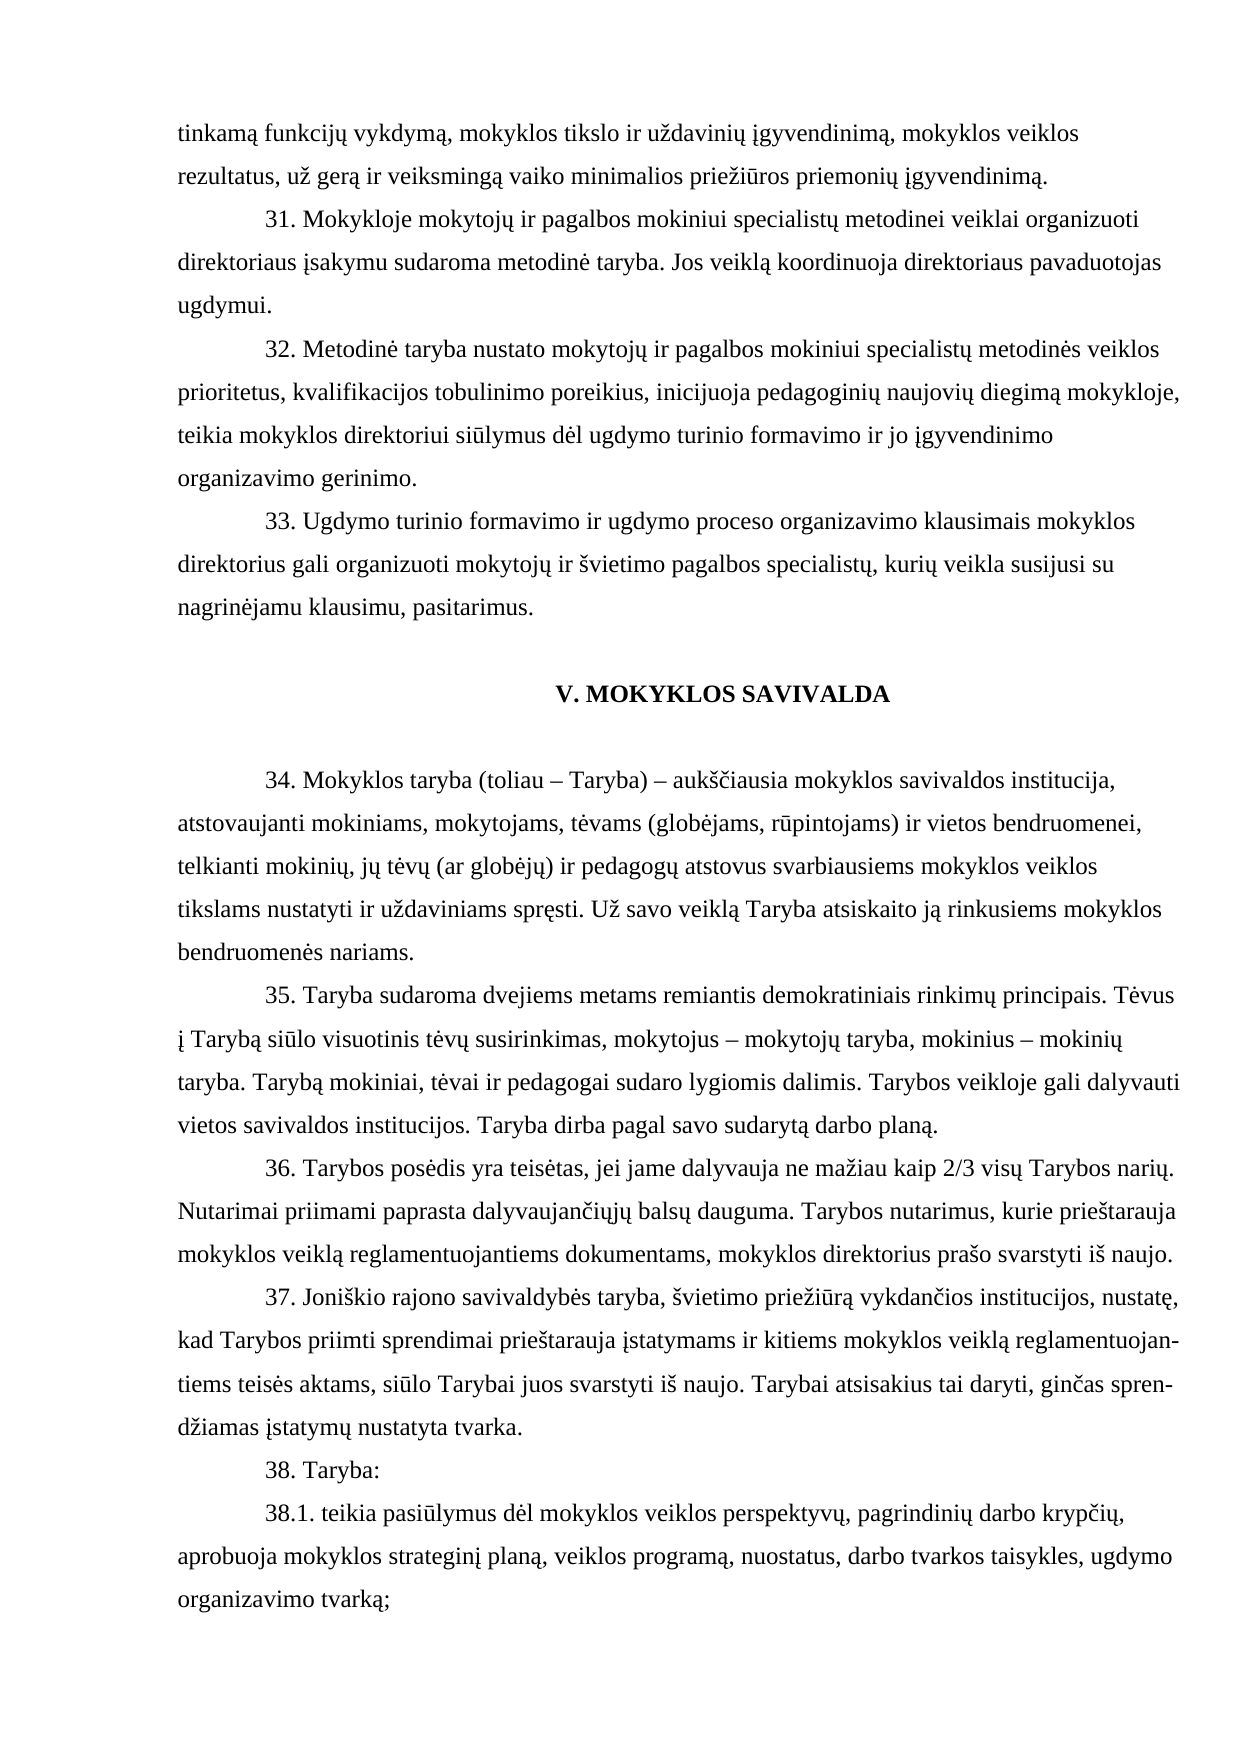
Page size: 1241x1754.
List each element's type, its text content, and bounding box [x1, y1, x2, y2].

text 36. Tarybos posėdis yra teisėtas, jei jame dalyvauja ne mažiau kaip 2/3 visų Tarybos narių. Nutarimai priimami paprasta dalyvaujančiųjų balsų dauguma. Tarybos nutarimus, kurie prieštarauja mokyklos veiklą reglamentuojantiems dokumentams, mokyklos direktorius prašo svarstyti iš naujo. [177, 1153, 1181, 1268]
text tinkamą funkcijų vykdymą, mokyklos tikslo ir uždavinių įgyvendinimą, mokyklos veiklos rezultatus, už gerą ir veiksmingą vaiko minimalios priežiūros priemonių įgyvendinimą. [177, 118, 1181, 190]
text 31. Mokykloje mokytojų ir pagalbos mokiniui specialistų metodinei veiklai organizuoti direktoriaus įsakymu sudaroma metodinė taryba. Jos veiklą koordinuoja direktoriaus pavaduotojas ugdymui. [177, 204, 1181, 319]
text 37. Joniškio rajono savivaldybės taryba, švietimo priežiūrą vykdančios institucijos, nustatę, kad Tarybos priimti sprendimai prieštarauja įstatymams ir kitiems mokyklos veiklą reglamentuojan-tiems teisės aktams, siūlo Tarybai juos svarstyti iš naujo. Tarybai atsisakius tai daryti, ginčas spren-džiamas įstatymų nustatyta tvarka. [177, 1282, 1181, 1441]
text 32. Metodinė taryba nustato mokytojų ir pagalbos mokiniui specialistų metodinės veiklos prioritetus, kvalifikacijos tobulinimo poreikius, inicijuoja pedagoginių naujovių diegimą mokykloje, teikia mokyklos direktoriui siūlymus dėl ugdymo turinio formavimo ir jo įgyvendinimo organizavimo gerinimo. [177, 334, 1181, 492]
text 33. Ugdymo turinio formavimo ir ugdymo proceso organizavimo klausimais mokyklos direktorius gali organizuoti mokytojų ir švietimo pagalbos specialistų, kurių veikla susijusi su nagrinėjamu klausimu, pasitarimus. [177, 506, 1181, 621]
text 35. Taryba sudaroma dvejiems metams remiantis demokratiniais rinkimų principais. Tėvus į Tarybą siūlo visuotinis tėvų susirinkimas, mokytojus – mokytojų taryba, mokinius – mokinių taryba. Tarybą mokiniai, tėvai ir pedagogai sudaro lygiomis dalimis. Tarybos veikloje gali dalyvauti vietos savivaldos institucijos. Taryba dirba pagal savo sudarytą darbo planą. [177, 981, 1181, 1139]
text 38. Taryba: [177, 1455, 1181, 1484]
text 38.1. teikia pasiūlymus dėl mokyklos veiklos perspektyvų, pagrindinių darbo krypčių, aprobuoja mokyklos strateginį planą, veiklos programą, nuostatus, darbo tvarkos taisykles, ugdymo organizavimo tvarką; [177, 1498, 1181, 1613]
text 34. Mokyklos taryba (toliau – Taryba) – aukščiausia mokyklos savivaldos institucija, atstovaujanti mokiniams, mokytojams, tėvams (globėjams, rūpintojams) ir vietos bendruomenei, telkianti mokinių, jų tėvų (ar globėjų) ir pedagogų atstovus svarbiausiems mokyklos veiklos tikslams nustatyti ir uždaviniams spręsti. Už savo veiklą Taryba atsiskaito ją rinkusiems mokyklos bendruomenės nariams. [177, 765, 1181, 966]
text V. MOKYKLOS SAVIVALDA [177, 679, 1181, 707]
